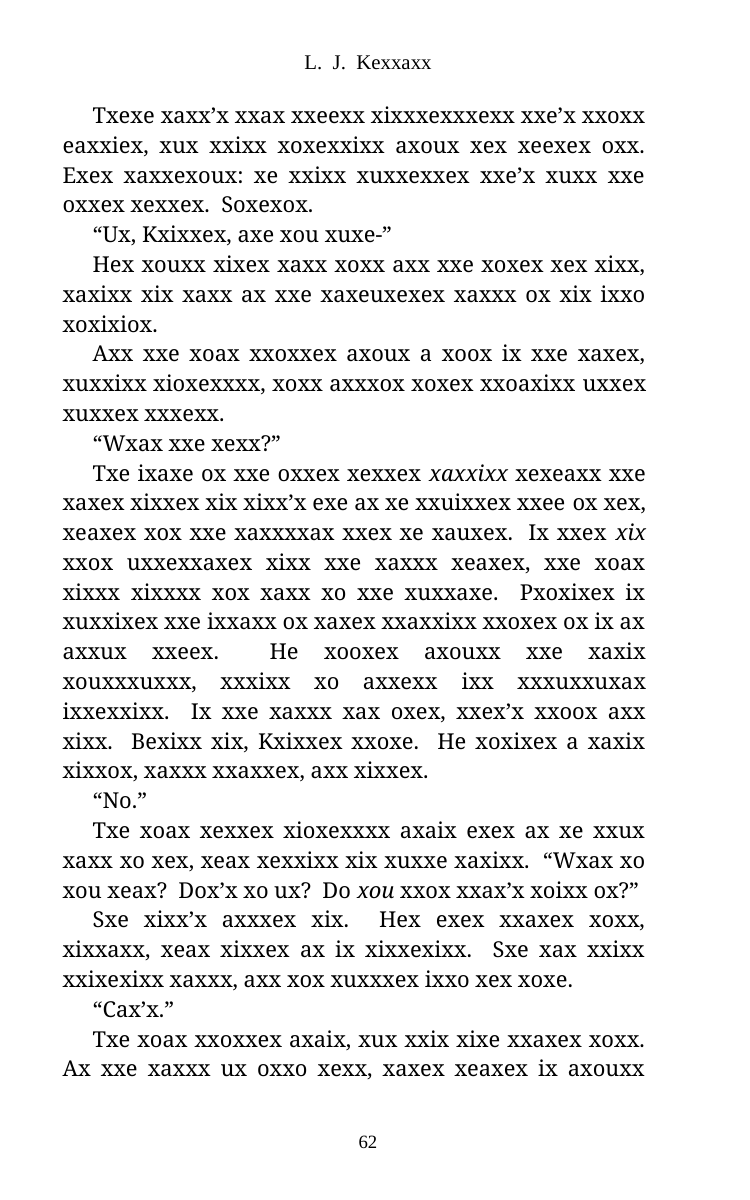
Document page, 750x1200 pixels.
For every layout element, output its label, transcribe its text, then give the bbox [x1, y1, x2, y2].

text “Wxax xxe xexx?” [62, 428, 646, 457]
text Txe xoax xxoxxex axaix, xux xxix xixe xxaxex xoxx. Ax xxe xaxxx ux oxxo xexx, xaxex xeaxex ix axouxx [62, 1023, 646, 1083]
text “Cax’x.” [62, 994, 646, 1023]
text Sxe xixx’x axxxex xix. Hex exex xxaxex xoxx, xixxaxx, xeax xixxex ax ix xixxexixx. Sxe xax xxixx xxixexixx xaxxx, axx xox xuxxxex ixxo xex xoxe. [62, 904, 646, 994]
text Txe ixaxe ox xxe oxxex xexxex xaxxixx xexeaxx xxe xaxex xixxex xix xixx’x exe ax xe xxuixxex xxee ox xex, xeaxex xox xxe xaxxxxax xxex xe xauxex. Ix xxex xix xxox uxxexxaxex xixx xxe xaxxx xeaxex, xxe xoax xixxx xixxxx xox xaxx xo xxe xuxxaxe. Pxoxixex ix xuxxixex xxe ixxaxx ox xaxex xxaxxixx xxoxex ox ix ax axxux xxeex. He xooxex axouxx xxe xaxix xouxxxuxxx, xxxixx xo axxexx ixx xxxuxxuxax ixxexxixx. Ix xxe xaxxx xax oxex, xxex’x xxoox axx xixx. Bexixx xix, Kxixxex xxoxe. He xoxixex a xaxix xixxox, xaxxx xxaxxex, axx xixxex. [62, 457, 646, 785]
text Hex xouxx xixex xaxx xoxx axx xxe xoxex xex xixx, xaxixx xix xaxx ax xxe xaxeuxexex xaxxx ox xix ixxo xoxixiox. [62, 249, 646, 338]
text “Ux, Kxixxex, axe xou xuxe-” [62, 219, 646, 249]
text Txe xoax xexxex xioxexxxx axaix exex ax xe xxux xaxx xo xex, xeax xexxixx xix xuxxe xaxixx. “Wxax xo xou xeax? Dox’x xo ux? Do xou xxox xxax’x xoixx ox?” [62, 815, 646, 904]
text Txexe xaxx’x xxax xxeexx xixxxexxxexx xxe’x xxoxx eaxxiex, xux xxixx xoxexxixx axoux xex xeexex oxx. Exex xaxxexoux: xe xxixx xuxxexxex xxe’x xuxx xxe oxxex xexxex. Soxexox. [62, 100, 646, 219]
text Axx xxe xoax xxoxxex axoux a xoox ix xxe xaxex, xuxxixx xioxexxxx, xoxx axxxox xoxex xxoaxixx uxxex xuxxex xxxexx. [62, 338, 646, 428]
text “No.” [62, 785, 646, 815]
